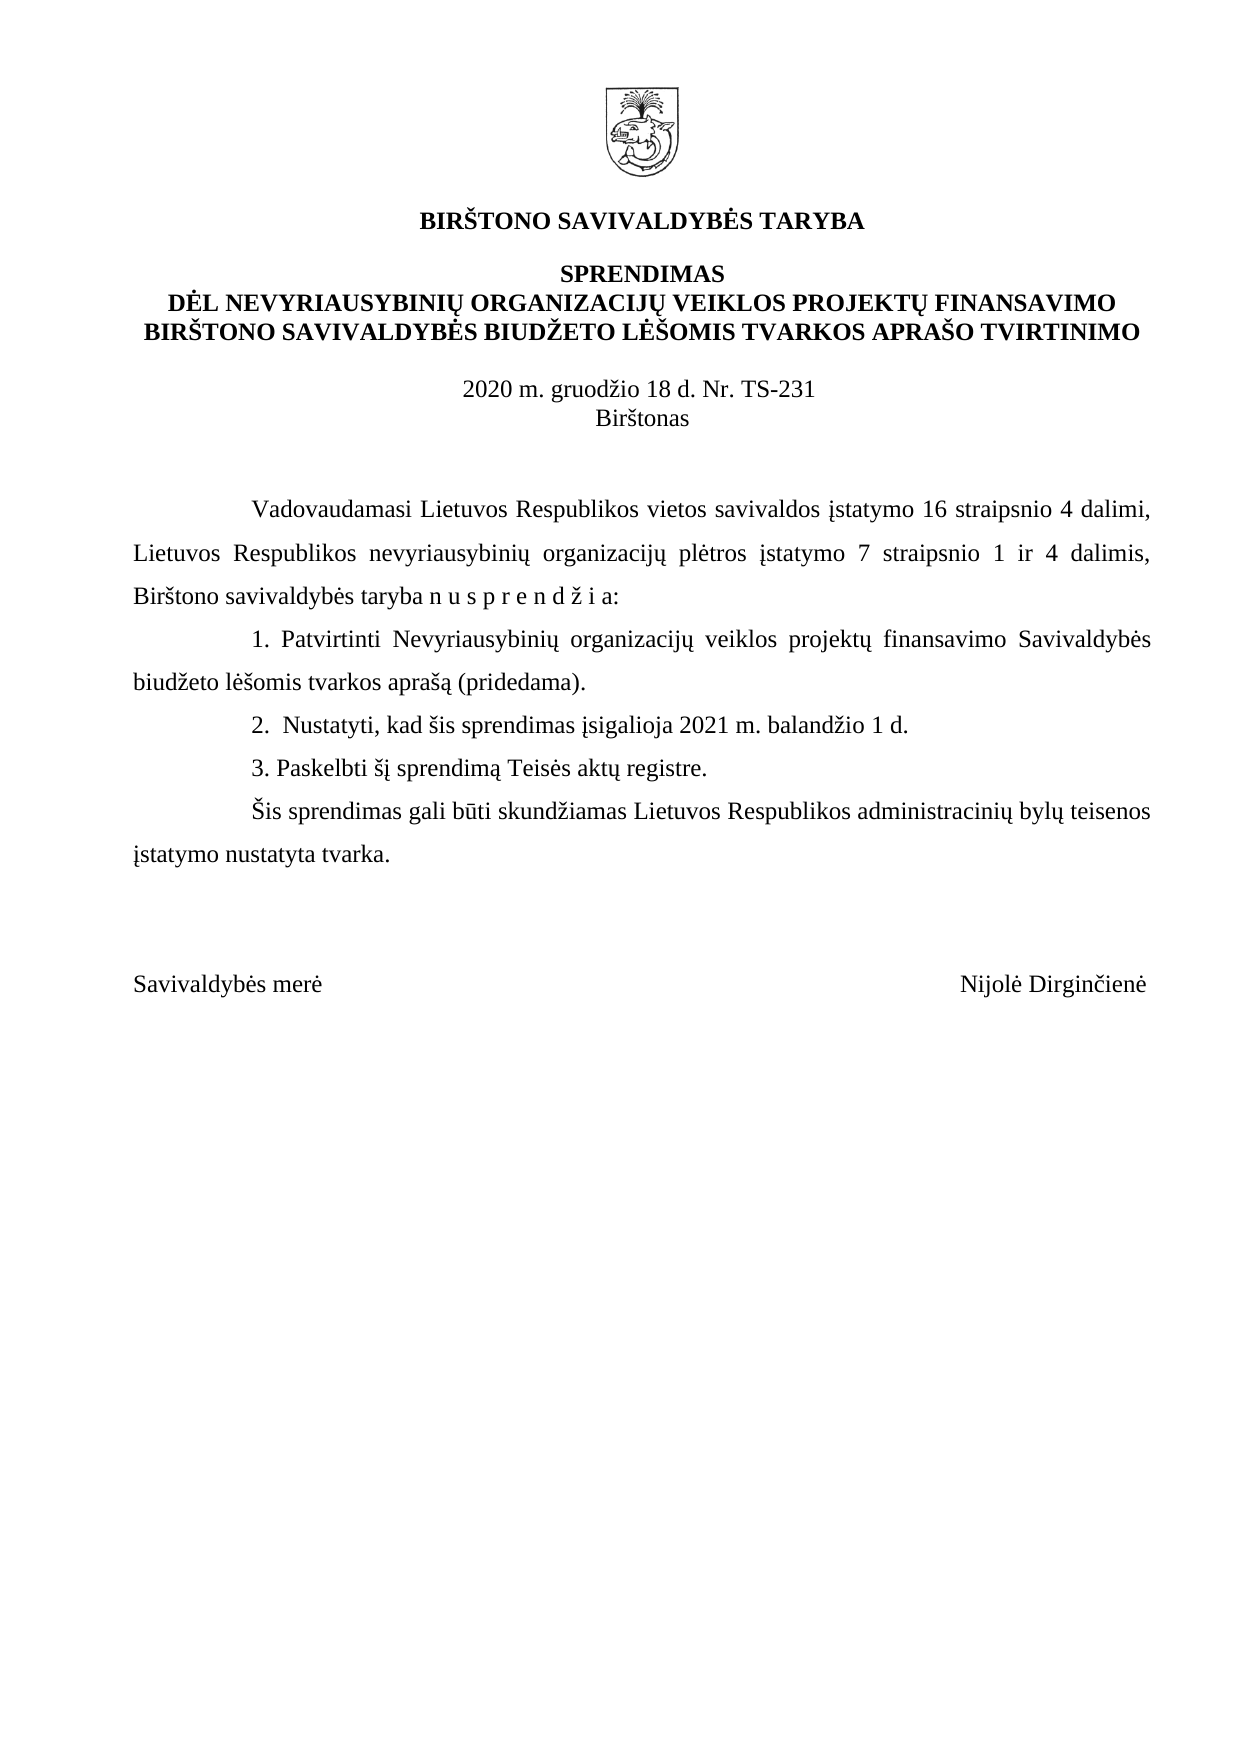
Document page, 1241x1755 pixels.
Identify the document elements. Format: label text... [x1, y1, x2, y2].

text Savivaldybės merė Nijolė Dirginčienė [133, 969, 1152, 998]
text sprendimas [133, 259, 1152, 288]
subtitle BIRŠTONO SAVIVALDYBĖS TARYBA [133, 206, 1152, 235]
text 2020 m. gruodžio 18 d. Nr. TS-231 [133, 374, 1152, 403]
text 2. Nustatyti, kad šis sprendimas įsigalioja 2021 m. balandžio 1 d. [133, 710, 1152, 739]
text Vadovaudamasi Lietuvos Respublikos vietos savivaldos įstatymo 16 straipsnio 4 dalimi, Lietuvos Respublikos nevyriausybinių organizacijų plėtros įstatymo 7 straipsnio 1 ir 4 dalimis, Birštono savivaldybės taryba n u s p r e n d ž i a: [133, 494, 1152, 609]
text Šis sprendimas gali būti skundžiamas Lietuvos Respublikos administracinių bylų teisenos įstatymo nustatyta tvarka. [133, 796, 1152, 868]
text 1. Patvirtinti Nevyriausybinių organizacijų veiklos projektų finansavimo Savivaldybės biudžeto lėšomis tvarkos aprašą (pridedama). [133, 624, 1152, 696]
text 3. Paskelbti šį sprendimą Teisės aktų registre. [133, 753, 1152, 782]
text DĖL NEVYRIAUSYBINIŲ ORGANIZACIJŲ VEIKLOS PROJEKTŲ FINANSAVIMO BIRŠTONO SAVIVALDYBĖS BIUDŽETO LĖŠOMIS TVARKOS APRAŠO TVIRTINIMO [133, 288, 1152, 346]
text Birštonas [133, 403, 1152, 432]
